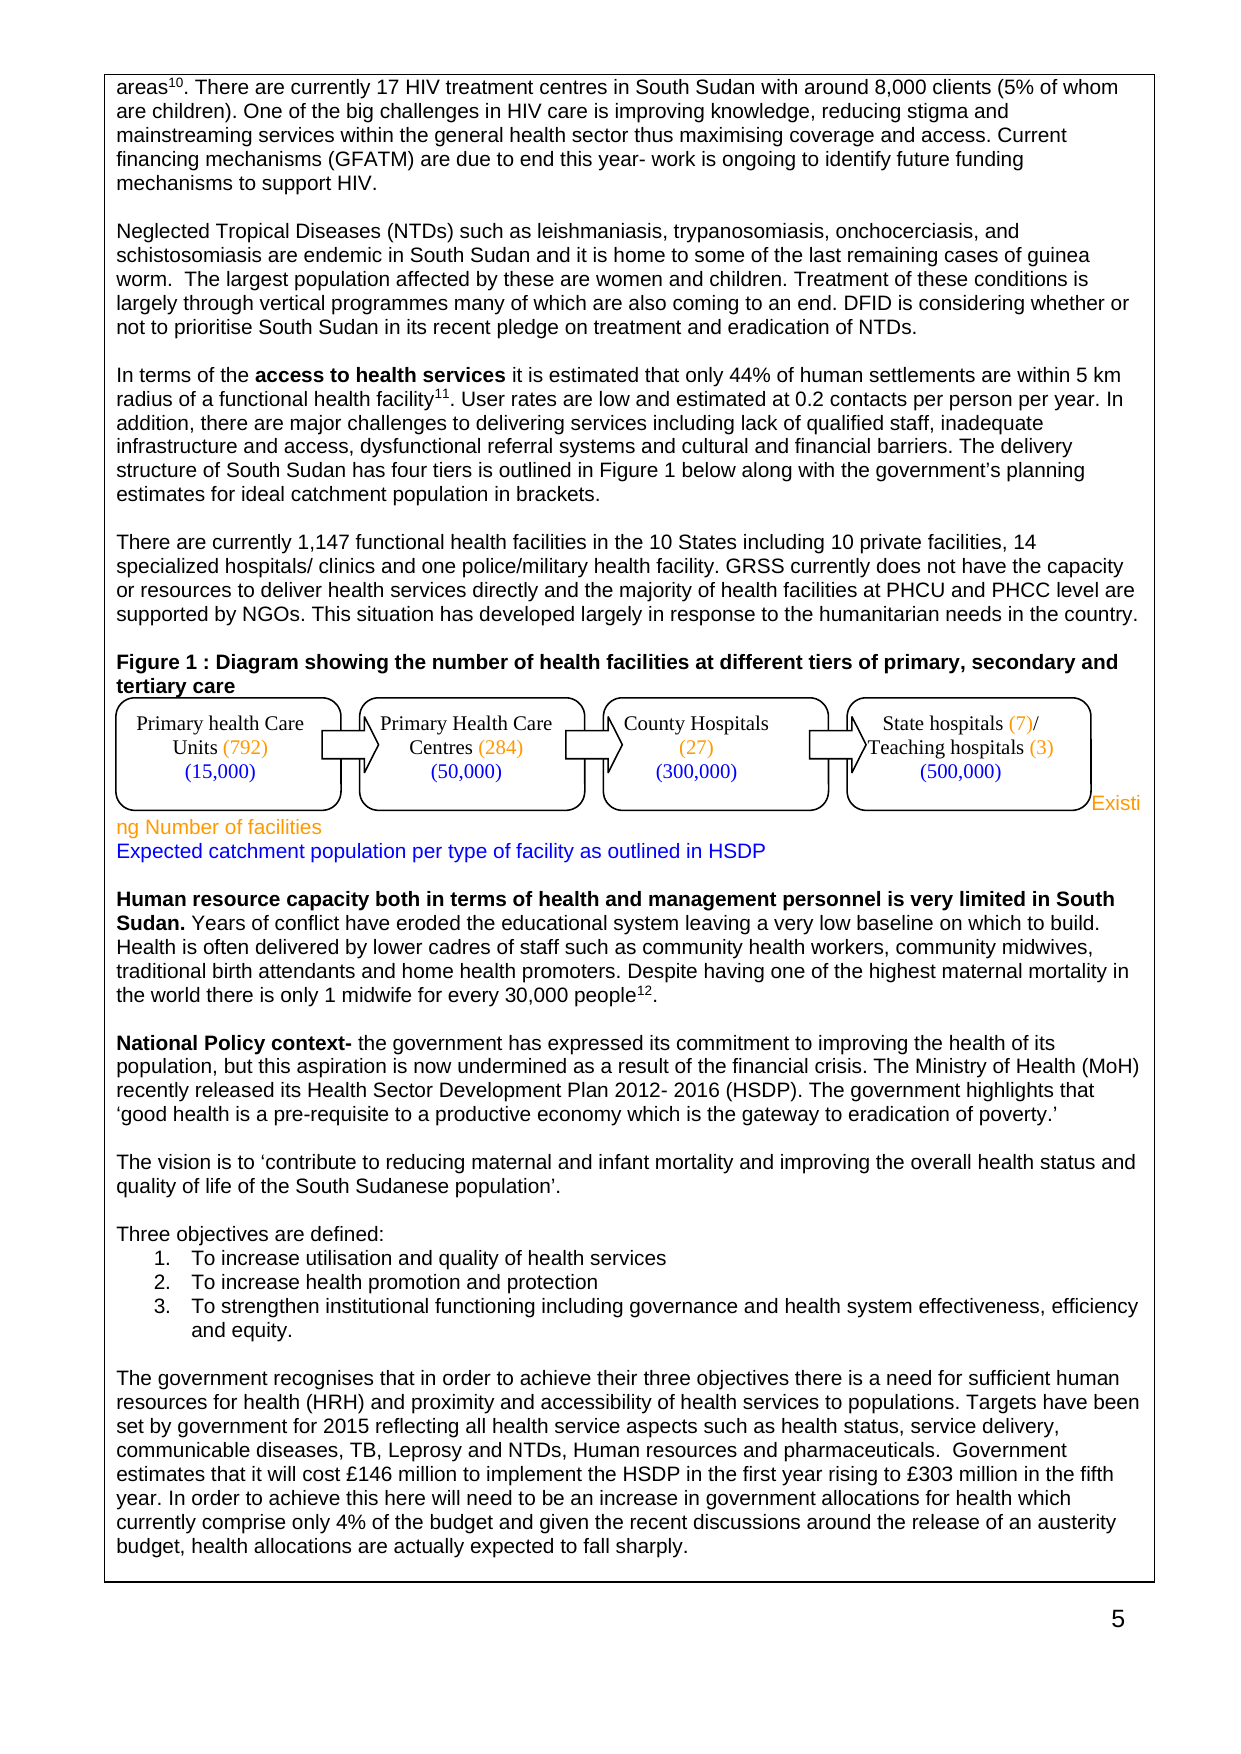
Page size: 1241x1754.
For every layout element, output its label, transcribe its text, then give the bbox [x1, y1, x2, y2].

table_header A. Context and need for a DFID intervention A1: The South Sudan Context South Sudan, the newest nation in the world, came into existence on 9 July 2011 following decades of civil war that left over 2 million dead, many more displaced, a population dependent on humanitarian aid for their survival and a highly militarised, fractured society. The Government of the Republic of South Sudan (GRSS), created in 2005, inherited none of the institutions of a state and possessed virtually no infrastructure and very limited human resources. The six years since the CPA have seen some important progress. The basic institutions of a state have been established, and most of the multiplicity of military forces in the South have been incorporated, if not fully integrated, into a single military structure. The Republic of South Sudan (RSS) formally seceded from the Republic of Sudan (RoS) following a peaceful referendum in January 2011 although there are still contested areas along the border. However, South Sudan faces unprecedented challenges including high levels of poverty, inadequate government capacity and poor governance, an almost exclusive reliance on oil income (currently suspended), high unemployment, ongoing significant internal conflicts and continued North/South tensions, citizen insecurity, weak rule of law and very limited infrastructure. Prospects for progress have been seriously undermined recently by escalating tension from both internal ethnic clashes and ongoing disputes with Sudan over border areas, oil and citizenship issues. This tension with Sudan has led the Government of the Republic of South Sudan (GRSS) to shut down their oil wells which were providing around 98% of government revenues. With negotiations currently making little progress, it is possible that government financial resources could run out as soon as August 2012. South Sudan is one of the poorest countries in the world. Years of conflict causing erosion of physical and social infrastructure and death and displacement of millions of people have made South Sudan one of the most underdeveloped regions in the world. Poverty is widespread. Just over half (51%) of the 8.3 million South Sudanese live below the national consumption poverty line, most in rural areas (92.5%). Of the 1.4 million people who live in urban areas 24% are below the national consumption poverty line. The government has made commitments to tackling the core development and state building challenges it faces but in the absence of adequate state finance, progress is likely to stall or be reversed. GRSS outlined its commitments in the South Sudan Development Plan (SSDP) 2011-2013. The plan identifies key development objectives, in particular: improving governance; achieving rapid rural transformation to improve livelihoods and expand employment opportunities; improving and expanding education and health services; peace building and improving security. Given the current indefinite block in oil production, spending on health and other services will decline sharply. The UK has been a key player in the history of South Sudan and South Sudan is a priority country for DFID. The UK was heavily involved in the negotiations that led to the Comprehensive Peace Agreement (CPA) in 2005 and has strongly supported CPA implementation. In addition, the UK is the second largest OECD bilateral donor in South Sudan after the USA. Regionally, UK interests include: progress towards the MDGs; resolving conflict; bolstering stability; accelerating sustainable growth and development; mitigating the impact of climate change; tackling migration and countering terrorism. A peaceful, stable and prosperous South Sudan is important to UK interests in the region and the UK continues to be involved in current negotiations between Sudan and South Sudan including over negotiations regarding the oil and contested border areas. A2: The South Sudanese Health Context The health needs of the people of South Sudan are immense and partly result from the high poverty and long history of conflict. War has left an already very basic health care system extremely weakened, with severe shortages of health workers and functional facilities. In addition, returnees to South Sudan from Sudan are adding to the burden placed on health facilities particularly in 12 counties - most of which are on the border between Sudan and South Sudan. Since October 2010 there have been around 365,000 returnees (a population increase of almost 4%). There are an estimated 500,000 returnees still in Sudan and the deadline for the transitional period for their return is the 8th April. Negotiations are ongoing as to whether this can be extended. Should the deadline not be extended and rapid return operations are forced to take place then this will place a huge added burden on services both development and humanitarian. South Sudan has the highest maternal mortality rate in the world with an estimated 2,054 women dying for every 100,000 births. The government has set itself a target under MDG 5 to reduce maternal mortality by 20% in three years. Around 88% of deliveries happen in the home with fewer than 15 of every hundred deliveries attended by a skilled worker. The Caesarean section rate is only 0.5% giving an indication of access to comprehensive emergency obstetric and neonatal care (CEmONC) which is currently only available in three urban centres. Teenage pregnancy is common with 40.8% of girls married before their 18th birthday. Communicable diseases are common in South Sudan with regular outbreaks for measles, Kala-azar, meningitis, cholera, cutaneous anthrax and malaria. Malaria is endemic across almost all of South Sudan and accounts for almost a quarter (24.7%) of all diagnoses reported by health facilities. Malaria increases during the rainy season annually. In 2011 there was a significant rise in the number of cases particularly in states where there are high numbers of returnees (who may have reduced immunity depending on where they are returning from). TB is one of the main causes of morbidity in South Sudan with an annual incidence of 140 cases per 100,000 population. DOTS coverage is 48%. The HSDP highlighted that the major challenges facing the National TB Programme are low case detection, TB/HIV co-infection and low recording and reporting. Treatment success for TB in 2008 was 79%. Table 1: Comparison of key indicators for South Sudan and Sub Saharan Africa HIV programmes are currently funded by the Global Fund (GFATM) and the World Bank-managed South Sudan Multi-Donor Trust Fund (MDTF), but both of these funding mechanisms are coming to an end. HIV prevalence in adults is estimated to be around 3%. The epidemic is worst in Western Equatoria and the southern part of the country where rates in adults are as high as 10% compared with <1% in more rural central areas. There are currently 17 HIV treatment centres in South Sudan with around 8,000 clients (5% of whom are children). One of the big challenges in HIV care is improving knowledge, reducing stigma and mainstreaming services within the general health sector thus maximising coverage and access. Current financing mechanisms (GFATM) are due to end this year- work is ongoing to identify future funding mechanisms to support HIV. Neglected Tropical Diseases (NTDs) such as leishmaniasis, trypanosomiasis, onchocerciasis, and schistosomiasis are endemic in South Sudan and it is home to some of the last remaining cases of guinea worm. The largest population affected by these are women and children. Treatment of these conditions is largely through vertical programmes many of which are also coming to an end. DFID is considering whether or not to prioritise South Sudan in its recent pledge on treatment and eradication of NTDs. In terms of the access to health services it is estimated that only 44% of human settlements are within 5 km radius of a functional health facility. User rates are low and estimated at 0.2 contacts per person per year. In addition, there are major challenges to delivering services including lack of qualified staff, inadequate infrastructure and access, dysfunctional referral systems and cultural and financial barriers. The delivery structure of South Sudan has four tiers is outlined in Figure 1 below along with the government’s planning estimates for ideal catchment population in brackets. There are currently 1,147 functional health facilities in the 10 States including 10 private facilities, 14 specialized hospitals/ clinics and one police/military health facility. GRSS currently does not have the capacity or resources to deliver health services directly and the majority of health facilities at PHCU and PHCC level are supported by NGOs. This situation has developed largely in response to the humanitarian needs in the country. Figure 1 : Diagram showing the number of health facilities at different tiers of primary, secondary and tertiary care Existing Number of facilities Expected catchment population per type of facility as outlined in HSDP Human resource capacity both in terms of health and management personnel is very limited in South Sudan. Years of conflict have eroded the educational system leaving a very low baseline on which to build. Health is often delivered by lower cadres of staff such as community health workers, community midwives, traditional birth attendants and home health promoters. Despite having one of the highest maternal mortality in the world there is only 1 midwife for every 30,000 people. National Policy context- the government has expressed its commitment to improving the health of its population, but this aspiration is now undermined as a result of the financial crisis. The Ministry of Health (MoH) recently released its Health Sector Development Plan 2012- 2016 (HSDP). The government highlights that ‘good health is a pre-requisite to a productive economy which is the gateway to eradication of poverty.’ The vision is to ‘contribute to reducing maternal and infant mortality and improving the overall health status and quality of life of the South Sudanese population’. Three objectives are defined: To increase utilisation and quality of health services To increase health promotion and protection To strengthen institutional functioning including governance and health system effectiveness, efficiency and equity. The government recognises that in order to achieve their three objectives there is a need for sufficient human resources for health (HRH) and proximity and accessibility of health services to populations. Targets have been set by government for 2015 reflecting all health service aspects such as health status, service delivery, communicable diseases, TB, Leprosy and NTDs, Human resources and pharmaceuticals. Government estimates that it will cost £146 million to implement the HSDP in the first year rising to £303 million in the fifth year. In order to achieve this here will need to be an increase in government allocations for health which currently comprise only 4% of the budget and given the recent discussions around the release of an austerity budget, health allocations are actually expected to fall sharply. A3: Current health funding mechanisms, resources and rationale for investment There are currently three main donor funding mechanisms for health in South Sudan. The multi-donor Basic Services Fund (BSF) in 35 counties managed by DFID; the Sudan Health Transformation Project 2 (SHTP2) in 15 counties managed by USAID; and the Multi-Donor Trust Fund (MDTF) in six counties managed by the World Bank. In addition, the US Office of Foreign Disaster Assistance (OFDA) and ECHO (EU) fund clinics in 36 counties. It is important to note that these funding streams are not exclusive to particular counties and may overlap. MDTF has also provided funding for procurement of pharmaceuticals and HIV programming. Table 2 provides a summary of the four different funding mechanisms for primary care services and the proportion of funding they each provide. In addition, there is separate funding from GAVI, GFATM (for Malaria) and WHO for vertical programmes of work and for responding to outbreaks of disease. USAID provide funding under PEPFAR for Voluntary Counselling and Testing (VCT) and behaviour change communication for HIV. USAID also supports WHO to carry out integrated disease surveillance and polio eradication, fund activities on maternal health to reduce post partum haemorrhage and provide technical assistance to MoH for the procurement of drugs, HIV, malaria and family planning. Table 2: Summary of current USAID / OFDA / ECHO / Basic Services Fund support for primary health care delivery (December 2010) CIDA (Canada) is the sector co-chair for aid coordination on health in South Sudan and provides funding to support midwifery training schools and is also leading on the integrated community case management project (funding from CIDA and DFID both subject to approval), which provides children under 5 with treatment for diarrhoea, malaria and acute respiratory infections in their community. The EU is developing a programme on human resources for health, which DFID is considering funding. This programme will provide funding to train all low and mid level health cadres including nurses and lab technician’s In addition to these programmes there are also a number of other projects funded by smaller donors and faith based organisations. WHO leads the health cluster and works very closely with MoH assisting with planning and development of key policies. UNICEF leads on the provision of vaccines and a cold chain for facilities. In addition UNFPA provides the MoH with support on midwifery training. UNDP also provides support for health system strengthening. DFID provides funding for the Preventing Maternal Deaths and Unwanted Pregnancies Programme which aims to increase use of family planning, currently in two states. In addition, DFID is providing funding to the BBC Media Trust to work on improving maternal and newborn health by raising awareness and changing behaviours through the use of media. The MoH and sector partners are working hard to harmonise activities and ensure that work is complementary and truly trying to build a whole system. There are regular health sector partner meetings including with the MoH. In addition there are regular meetings on specific areas of work e.g. health worker training to avoid duplicity and ensure funding is synergistic and does help build a system. BSF, SHTP 2 and MDTF are all due to end in 2012: Without follow-on mechanisms, health services would collapse. NGOs report that in general, most facilities in South Sudan lose functionality about two months after an NGO departs, normally because staff are not on the MoH payroll and so they leave. Despite intensive capacity building by NGOs of both facilities and County Health Departments (CHDs), the necessary pre-requisites are still not in place for sustainable hand-over to the Ministry of Health (MoH). Specifically, about 60% of health workers are not on the MoH payroll, drug deliveries from the MoH are inconsistent and unreliable and CHDs lack the recurrent budgets and resources to be able to supervise and manage health services adequately. In designing new support for the health sector it is important that lessons are learnt from the experience of the previous funding mechanisms, in particular, BSF and SHTP 2. These mechanisms funded NGOs to deliver health services at individual facility level. This approach has been successful in providing health care during a humanitarian response. In addition, this focus on Primary Care is likely to have been a contributing factor in the decrease in under five and infant mortality seen in South Sudan between 2006 and 2010 (during which time there was an estimated decrease in under five mortality from 135 to 106 and a decrease in infant mortality from 102 to 841). However, this model of funding has not facilitated development of government capacity (central state and county level) and has had limited impact on maternal mortality which requires stronger referral systems and access to comprehensive emergency obstetric and neonatal care. Whilst this approach was correct during the humanitarian phase of a response a change is now needed in order to ensure service delivery whilst also encouraging government to develop capacity and leadership. The MoH has been clear in its HSDP that it wishes NGOs to build the capacity of government so that the state can eventually deliver its own services. Long-term, the costs of operating through international NGOs are unaffordable for South Sudan and health service provision by local NGO/ faith based organisation/ private sector is much weaker compared with other countries in the region. It is therefore imperative that DFID takes steps to ensure that any future funding model for health system strengthening is able to support service delivery whilst also able to facilitate transition of health services from NGOs to the government when conditions permit. However, such a transition cannot be undertaken whilst government resources are depleted as a result of the oil well closures. MoH estimate that implementation of the HSDP would cost SSP 628 million (around £146 million) in year one. Funding for health in the 2011 South Sudan budget was SSP 216 million (around £50.3 million). This left a funding gap of at least SSP 412 million (£96 million) in 2011 alone. Allocations will fall further given the current financial crisis. Prior to the current crisis, a key challenge was advocating to government for a decrease in spending on security to allow an increase in spending on basic services. Whilst the context has changed it is still imperative that government protects basic services spending for as long as possible and at the same time seek a rapid resolution to the oil crisis, whilst also generating alternative sources of revenue. A4 Feasibility of intervening DFID has a track record in South Sudan as an experienced trustee of a successful pooled fund. We will use this position to work with government and other donors to develop a harmonised, transitional, multi-donor fund for health service delivery and health system development in South Sudan. Our staffing capacity in the health sector will be greater than other bilateral donors apart from the US. DFID has established a full country office in South Sudan during 2011, which will be further strengthened in 2012, including through the addition of further health expertise. Poor infrastructure increases costs and insecurity is likely to have localised negative impacts on implementation, but this does not undermine the case for intervening. The health needs are great and DFID has a history of successfully supporting service delivery agents to operate in South Sudan even before independence. The current financial crisis does not undermine the case for intervention, but does mean that the immediate objective will be to sustain services, not transition to government-led delivery. A5 Consequences of not intervening Without this proposed funding to support the Government of South Sudan’s first Health Sector Development Plan (2011-2015): Services for at least 20% of the South Sudanese population will cease with the end of BSF in December 2012. 6 states of South Sudan will not have minimal support for health service delivery. 48,000 fewer women will have the opportunity to attend at least four antenatal visits. 560,000 fewer under-fives will have the chance to be seen and cured through consultation with a health worker. 24,000 fewer people will start a modern contraceptive method. [105, 75, 1154, 1581]
